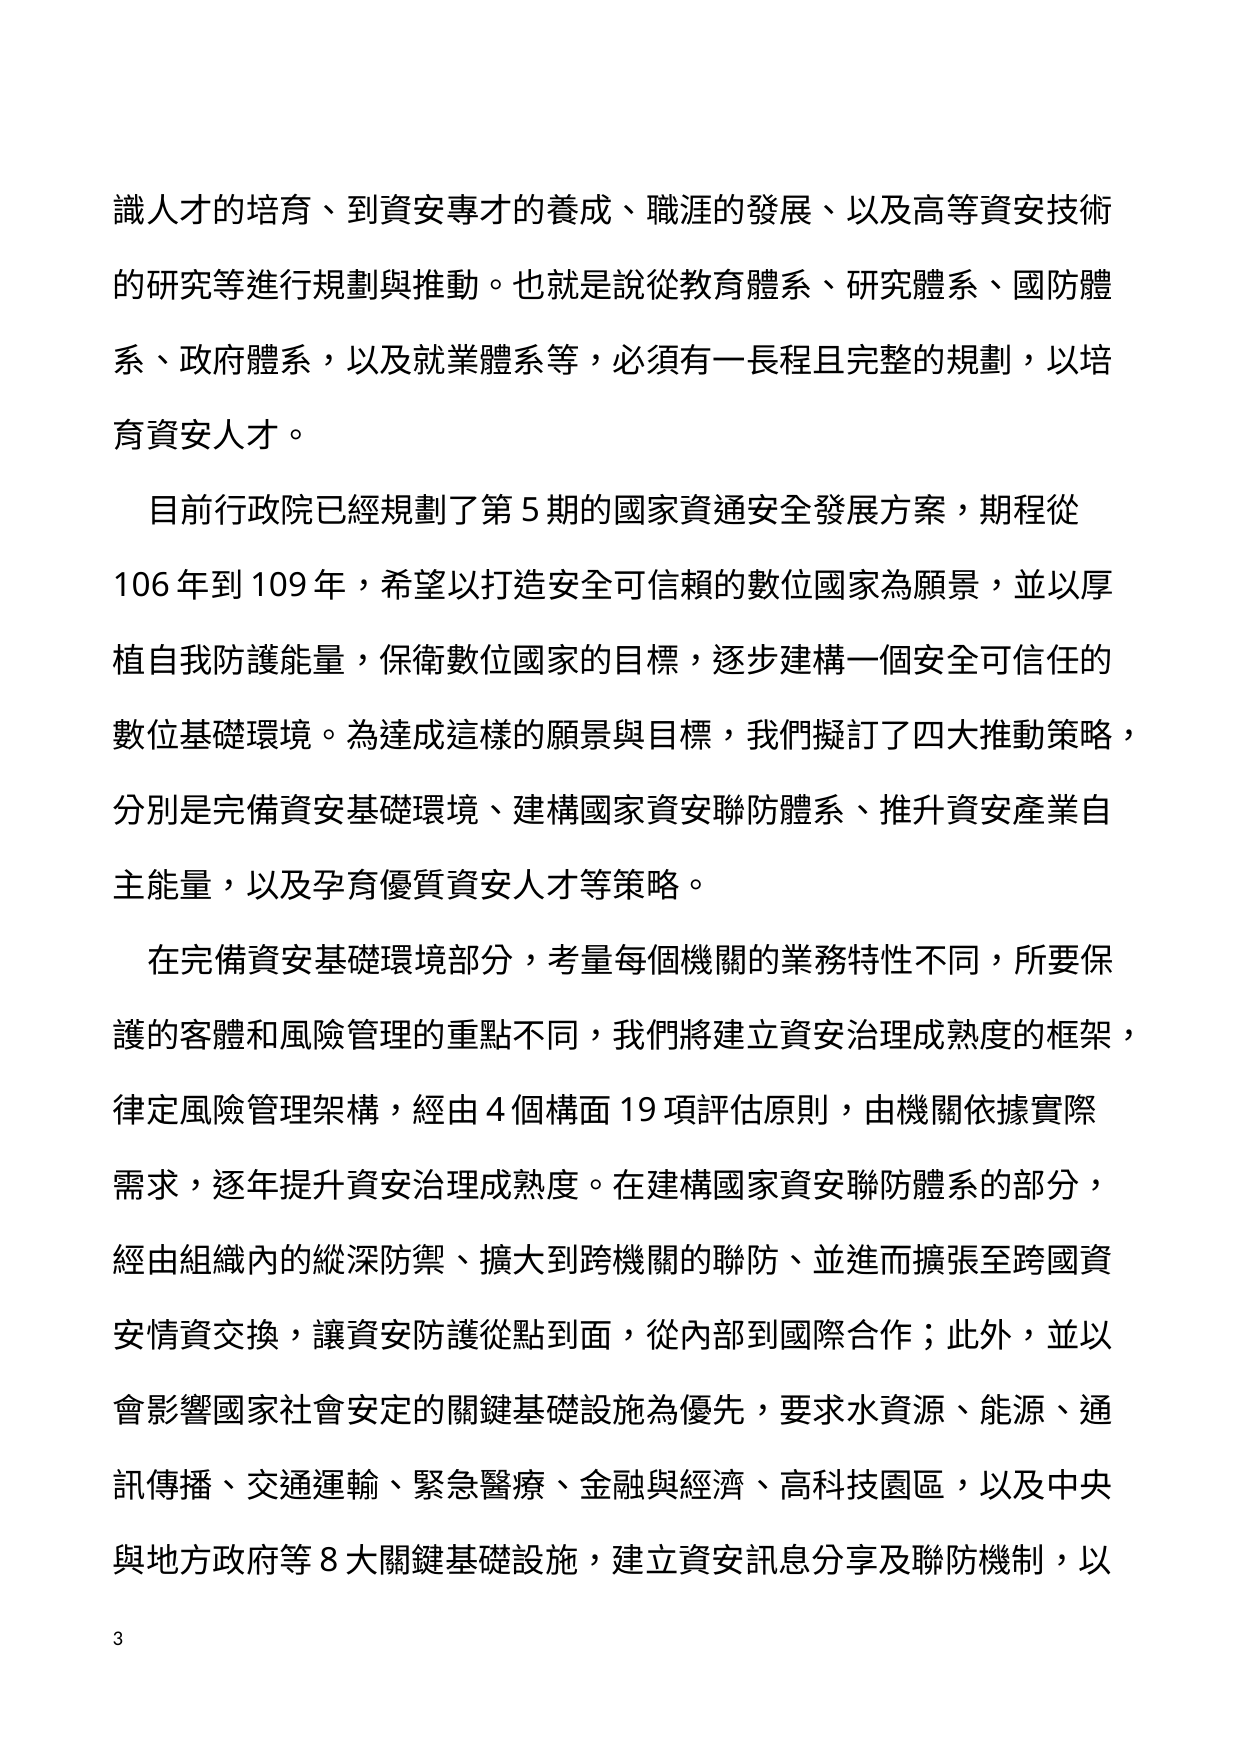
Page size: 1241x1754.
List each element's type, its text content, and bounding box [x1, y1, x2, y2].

text 識人才的培育、到資安專才的養成、職涯的發展、以及高等資安技術的研究等進行規劃與推動。也就是說從教育體系、研究體系、國防體系、政府體系，以及就業體系等，必須有一長程且完整的規劃，以培育資安人才。 [112, 164, 1128, 464]
text 目前行政院已經規劃了第5期的國家資通安全發展方案，期程從106年到109年，希望以打造安全可信賴的數位國家為願景，並以厚植自我防護能量，保衛數位國家的目標，逐步建構一個安全可信任的數位基礎環境。為達成這樣的願景與目標，我們擬訂了四大推動策略，分別是完備資安基礎環境、建構國家資安聯防體系、推升資安產業自主能量，以及孕育優質資安人才等策略。 [112, 464, 1128, 914]
text 在完備資安基礎環境部分，考量每個機關的業務特性不同，所要保護的客體和風險管理的重點不同，我們將建立資安治理成熟度的框架，律定風險管理架構，經由4個構面19項評估原則，由機關依據實際需求，逐年提升資安治理成熟度。在建構國家資安聯防體系的部分，經由組織內的縱深防禦、擴大到跨機關的聯防、並進而擴張至跨國資安情資交換，讓資安防護從點到面，從內部到國際合作；此外，並以會影響國家社會安定的關鍵基礎設施為優先，要求水資源、能源、通訊傳播、交通運輸、緊急醫療、金融與經濟、高科技園區，以及中央與地方政府等8大關鍵基礎設施，建立資安訊息分享及聯防機制，以保護並維持國家的基礎運作。而在提升產業自主能量的部分，我們希望能建構資安的生態鏈，讓資安產業和產業的資安需求能夠銜接，再藉由關鍵基礎設施的場域，使國內資安業者有機會發展新型態的資安顧問與諮詢服務。最後也是最重要的是人才培育，希望經由學校、研究單位、業界、和政府的合作，為我國培育資安產業所需的資安人才，解決各方欠缺資安人才的問題，並完善國內資安自主產業生態鏈，確保各政府機關及關鍵基礎設施之自主性。 [112, 914, 1128, 1589]
